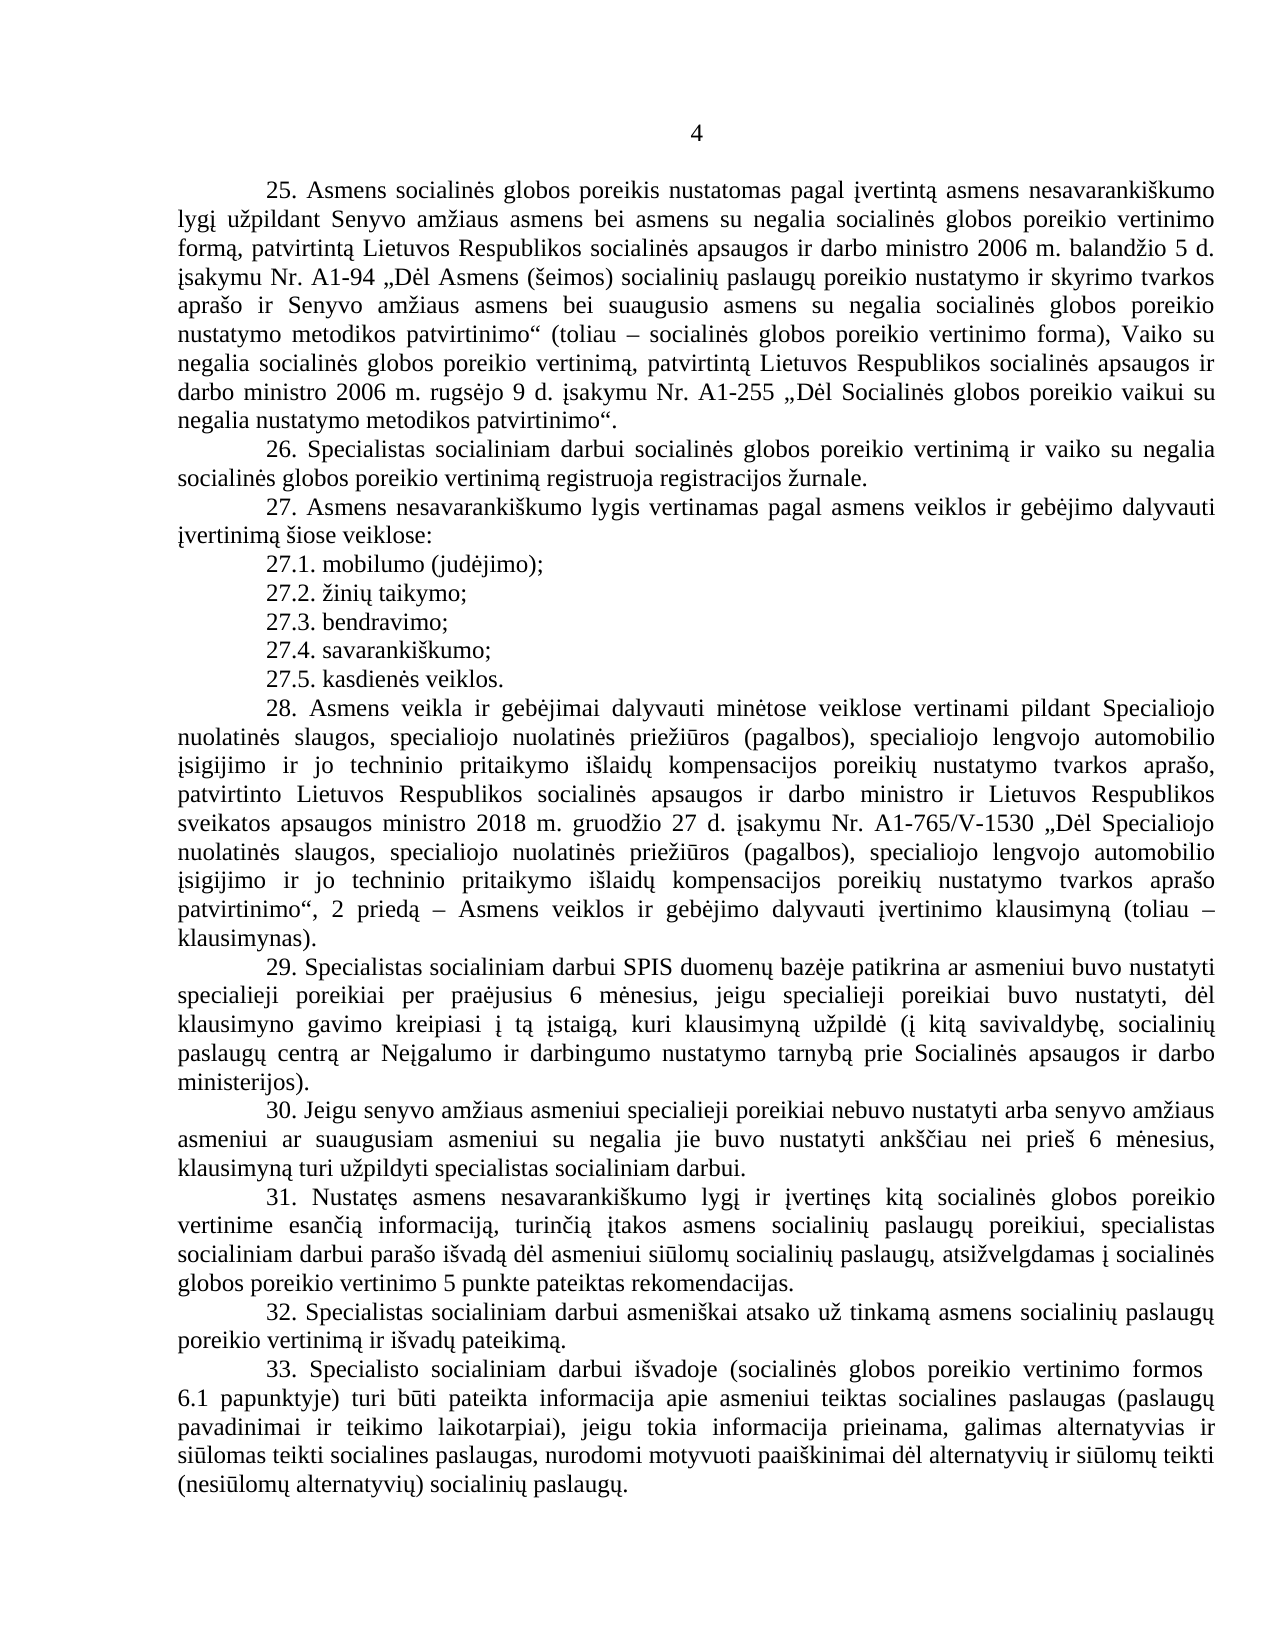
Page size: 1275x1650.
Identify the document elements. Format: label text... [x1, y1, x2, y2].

text 29. Specialistas socialiniam darbui SPIS duomenų bazėje patikrina ar asmeniui buvo nustatyti specialieji poreikiai per praėjusius 6 mėnesius, jeigu specialieji poreikiai buvo nustatyti, dėl klausimyno gavimo kreipiasi į tą įstaigą, kuri klausimyną užpildė (į kitą savivaldybę, socialinių paslaugų centrą ar Neįgalumo ir darbingumo nustatymo tarnybą prie Socialinės apsaugos ir darbo ministerijos). [177, 952, 1216, 1096]
text 26. Specialistas socialiniam darbui socialinės globos poreikio vertinimą ir vaiko su negalia socialinės globos poreikio vertinimą registruoja registracijos žurnale. [177, 434, 1216, 492]
text 27.2. žinių taikymo; [177, 578, 1216, 607]
text 31. Nustatęs asmens nesavarankiškumo lygį ir įvertinęs kitą socialinės globos poreikio vertinime esančią informaciją, turinčią įtakos asmens socialinių paslaugų poreikiui, specialistas socialiniam darbui parašo išvadą dėl asmeniui siūlomų socialinių paslaugų, atsižvelgdamas į socialinės globos poreikio vertinimo 5 punkte pateiktas rekomendacijas. [177, 1182, 1216, 1297]
text 30. Jeigu senyvo amžiaus asmeniui specialieji poreikiai nebuvo nustatyti arba senyvo amžiaus asmeniui ar suaugusiam asmeniui su negalia jie buvo nustatyti ankščiau nei prieš 6 mėnesius, klausimyną turi užpildyti specialistas socialiniam darbui. [177, 1096, 1216, 1182]
text 27.4. savarankiškumo; [177, 636, 1216, 664]
text 33. Specialisto socialiniam darbui išvadoje (socialinės globos poreikio vertinimo formos 6.1 papunktyje) turi būti pateikta informacija apie asmeniui teiktas socialines paslaugas (paslaugų pavadinimai ir teikimo laikotarpiai), jeigu tokia informacija prieinama, galimas alternatyvias ir siūlomas teikti socialines paslaugas, nurodomi motyvuoti paaiškinimai dėl alternatyvių ir siūlomų teikti (nesiūlomų alternatyvių) socialinių paslaugų. [177, 1354, 1216, 1498]
text 28. Asmens veikla ir gebėjimai dalyvauti minėtose veiklose vertinami pildant Specialiojo nuolatinės slaugos, specialiojo nuolatinės priežiūros (pagalbos), specialiojo lengvojo automobilio įsigijimo ir jo techninio pritaikymo išlaidų kompensacijos poreikių nustatymo tvarkos aprašo, patvirtinto Lietuvos Respublikos socialinės apsaugos ir darbo ministro ir Lietuvos Respublikos sveikatos apsaugos ministro 2018 m. gruodžio 27 d. įsakymu Nr. A1-765/V-1530 „Dėl Specialiojo nuolatinės slaugos, specialiojo nuolatinės priežiūros (pagalbos), specialiojo lengvojo automobilio įsigijimo ir jo techninio pritaikymo išlaidų kompensacijos poreikių nustatymo tvarkos aprašo patvirtinimo“, 2 priedą – Asmens veiklos ir gebėjimo dalyvauti įvertinimo klausimyną (toliau – klausimynas). [177, 693, 1216, 952]
text 27.3. bendravimo; [177, 607, 1216, 636]
text 27.5. kasdienės veiklos. [177, 664, 1216, 693]
text 32. Specialistas socialiniam darbui asmeniškai atsako už tinkamą asmens socialinių paslaugų poreikio vertinimą ir išvadų pateikimą. [177, 1297, 1216, 1354]
text 25. Asmens socialinės globos poreikis nustatomas pagal įvertintą asmens nesavarankiškumo lygį užpildant Senyvo amžiaus asmens bei asmens su negalia socialinės globos poreikio vertinimo formą, patvirtintą Lietuvos Respublikos socialinės apsaugos ir darbo ministro 2006 m. balandžio 5 d. įsakymu Nr. A1-94 „Dėl Asmens (šeimos) socialinių paslaugų poreikio nustatymo ir skyrimo tvarkos aprašo ir Senyvo amžiaus asmens bei suaugusio asmens su negalia socialinės globos poreikio nustatymo metodikos patvirtinimo“ (toliau – socialinės globos poreikio vertinimo forma), Vaiko su negalia socialinės globos poreikio vertinimą, patvirtintą Lietuvos Respublikos socialinės apsaugos ir darbo ministro 2006 m. rugsėjo 9 d. įsakymu Nr. A1-255 „Dėl Socialinės globos poreikio vaikui su negalia nustatymo metodikos patvirtinimo“. [177, 176, 1216, 434]
text 27. Asmens nesavarankiškumo lygis vertinamas pagal asmens veiklos ir gebėjimo dalyvauti įvertinimą šiose veiklose: [177, 492, 1216, 549]
text 27.1. mobilumo (judėjimo); [177, 549, 1216, 578]
